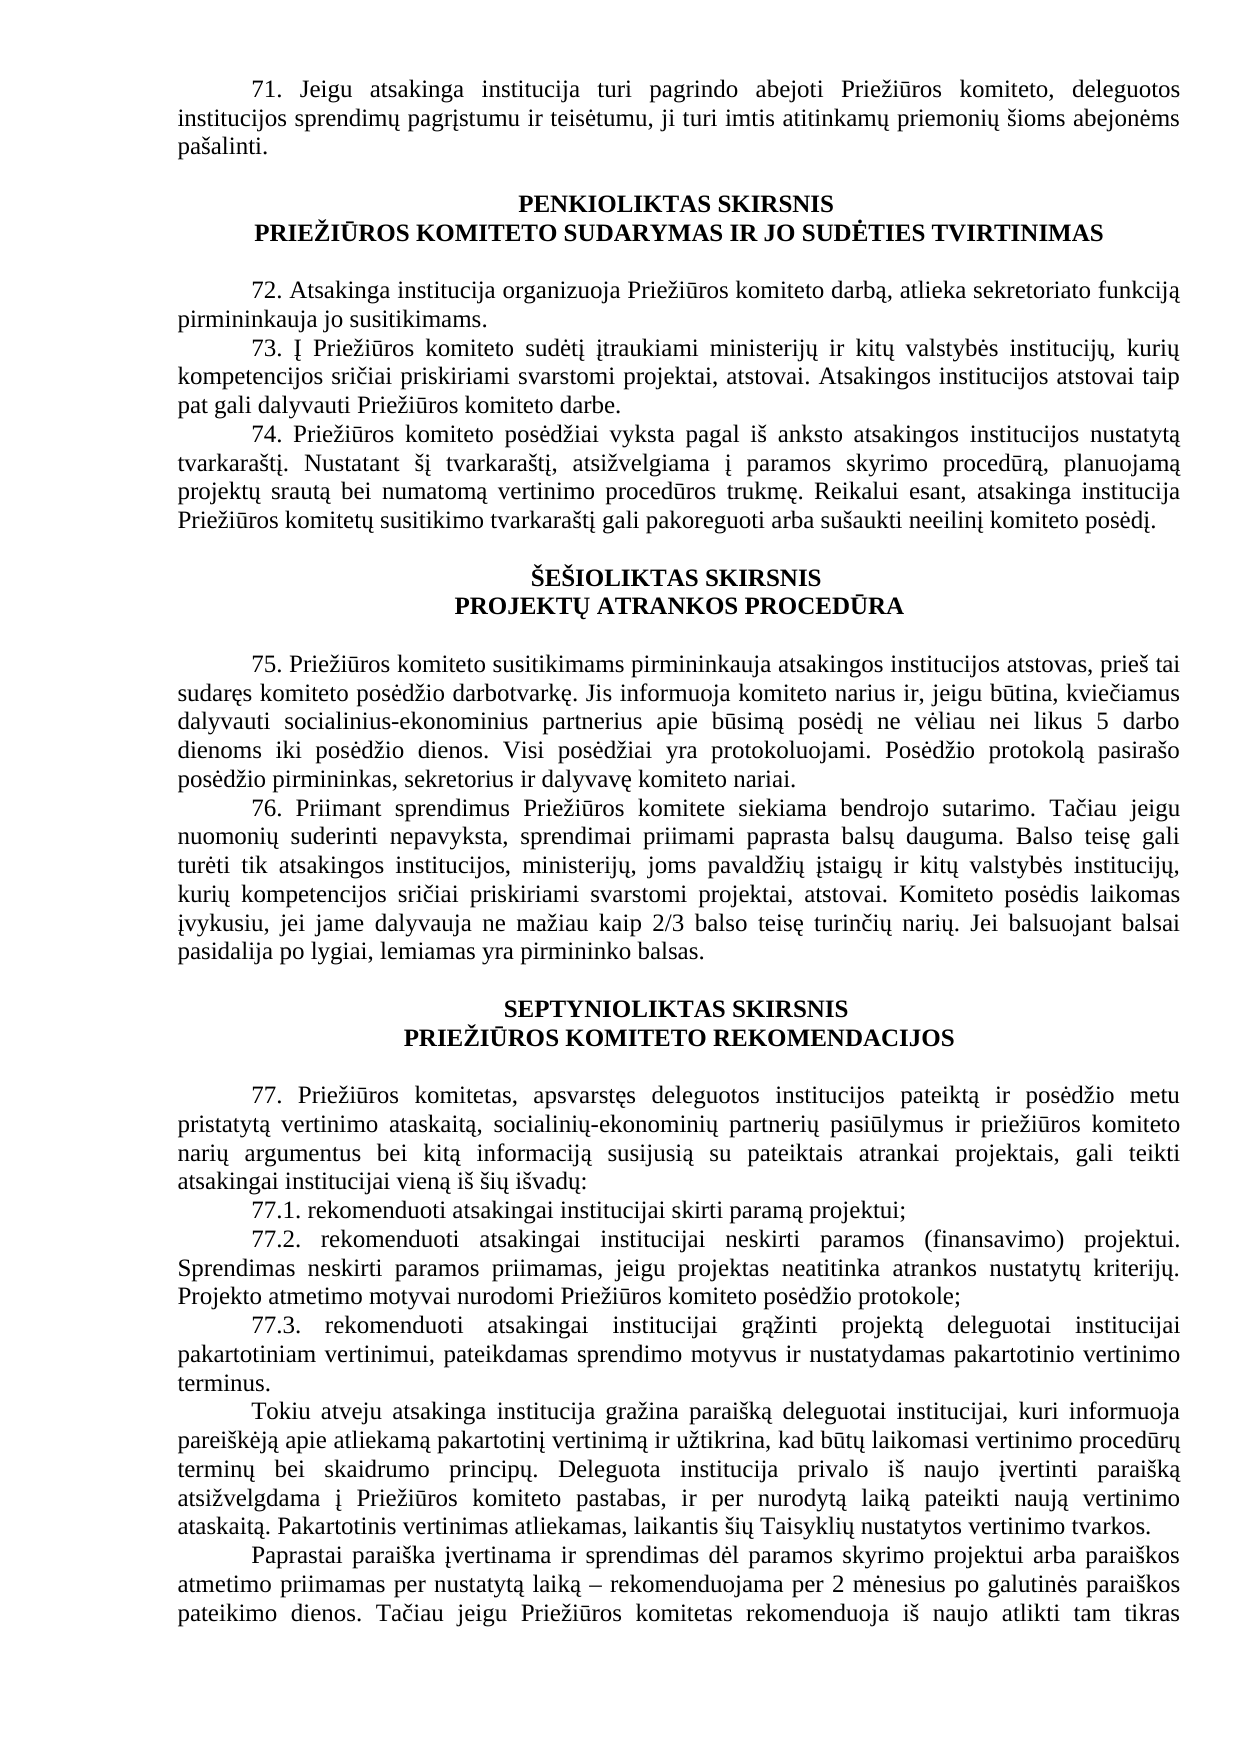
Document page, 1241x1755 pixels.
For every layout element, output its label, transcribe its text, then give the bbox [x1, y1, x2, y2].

text PROJEKTŲ ATRANKOS PROCEDŪRA [177, 591, 1181, 620]
text 77.2. rekomenduoti atsakingai institucijai neskirti paramos (finansavimo) projektui. Sprendimas neskirti paramos priimamas, jeigu projektas neatitinka atrankos nustatytų kriterijų. Projekto atmetimo motyvai nurodomi Priežiūros komiteto posėdžio protokole; [177, 1224, 1181, 1310]
text 73. Į Priežiūros komiteto sudėtį įtraukiami ministerijų ir kitų valstybės institucijų, kurių kompetencijos sričiai priskiriami svarstomi projektai, atstovai. Atsakingos institucijos atstovai taip pat gali dalyvauti Priežiūros komiteto darbe. [177, 333, 1181, 419]
text Paprastai paraiška įvertinama ir sprendimas dėl paramos skyrimo projektui arba paraiškos atmetimo priimamas per nustatytą laiką – rekomenduojama per 2 mėnesius po galutinės paraiškos pateikimo dienos. Tačiau jeigu Priežiūros komitetas rekomenduoja iš naujo atlikti tam tikras [177, 1540, 1181, 1626]
text 72. Atsakinga institucija organizuoja Priežiūros komiteto darbą, atlieka sekretoriato funkciją pirmininkauja jo susitikimams. [177, 275, 1181, 333]
text 77. Priežiūros komitetas, apsvarstęs deleguotos institucijos pateiktą ir posėdžio metu pristatytą vertinimo ataskaitą, socialinių-ekonominių partnerių pasiūlymus ir priežiūros komiteto narių argumentus bei kitą informaciją susijusią su pateiktais atrankai projektais, gali teikti atsakingai institucijai vieną iš šių išvadų: [177, 1080, 1181, 1195]
text PRIEŽIŪROS KOMITETO SUDARYMAS IR JO SUDĖTIES TVIRTINIMAS [177, 218, 1181, 246]
text ŠEŠIOLIKTAS SKIRSNIS [177, 563, 1181, 591]
text 74. Priežiūros komiteto posėdžiai vyksta pagal iš anksto atsakingos institucijos nustatytą tvarkaraštį. Nustatant šį tvarkaraštį, atsižvelgiama į paramos skyrimo procedūrą, planuojamą projektų srautą bei numatomą vertinimo procedūros trukmę. Reikalui esant, atsakinga institucija Priežiūros komitetų susitikimo tvarkaraštį gali pakoreguoti arba sušaukti neeilinį komiteto posėdį. [177, 419, 1181, 534]
text PRIEŽIŪROS KOMITETO REKOMENDACIJOS [177, 1023, 1181, 1051]
text Tokiu atveju atsakinga institucija gražina paraišką deleguotai institucijai, kuri informuoja pareiškėją apie atliekamą pakartotinį vertinimą ir užtikrina, kad būtų laikomasi vertinimo procedūrų terminų bei skaidrumo principų. Deleguota institucija privalo iš naujo įvertinti paraišką atsižvelgdama į Priežiūros komiteto pastabas, ir per nurodytą laiką pateikti naują vertinimo ataskaitą. Pakartotinis vertinimas atliekamas, laikantis šių Taisyklių nustatytos vertinimo tvarkos. [177, 1396, 1181, 1540]
text PENKIOLIKTAS SKIRSNIS [177, 189, 1181, 218]
text 75. Priežiūros komiteto susitikimams pirmininkauja atsakingos institucijos atstovas, prieš tai sudaręs komiteto posėdžio darbotvarkę. Jis informuoja komiteto narius ir, jeigu būtina, kviečiamus dalyvauti socialinius-ekonominius partnerius apie būsimą posėdį ne vėliau nei likus 5 darbo dienoms iki posėdžio dienos. Visi posėdžiai yra protokoluojami. Posėdžio protokolą pasirašo posėdžio pirmininkas, sekretorius ir dalyvavę komiteto nariai. [177, 649, 1181, 793]
text SEPTYNIOLIKTAS SKIRSNIS [177, 994, 1181, 1023]
text 77.1. rekomenduoti atsakingai institucijai skirti paramą projektui; [177, 1195, 1181, 1224]
text 77.3. rekomenduoti atsakingai institucijai grąžinti projektą deleguotai institucijai pakartotiniam vertinimui, pateikdamas sprendimo motyvus ir nustatydamas pakartotinio vertinimo terminus. [177, 1310, 1181, 1396]
text 71. Jeigu atsakinga institucija turi pagrindo abejoti Priežiūros komiteto, deleguotos institucijos sprendimų pagrįstumu ir teisėtumu, ji turi imtis atitinkamų priemonių šioms abejonėms pašalinti. [177, 74, 1181, 160]
text 76. Priimant sprendimus Priežiūros komitete siekiama bendrojo sutarimo. Tačiau jeigu nuomonių suderinti nepavyksta, sprendimai priimami paprasta balsų dauguma. Balso teisę gali turėti tik atsakingos institucijos, ministerijų, joms pavaldžių įstaigų ir kitų valstybės institucijų, kurių kompetencijos sričiai priskiriami svarstomi projektai, atstovai. Komiteto posėdis laikomas įvykusiu, jei jame dalyvauja ne mažiau kaip 2/3 balso teisę turinčių narių. Jei balsuojant balsai pasidalija po lygiai, lemiamas yra pirmininko balsas. [177, 793, 1181, 965]
